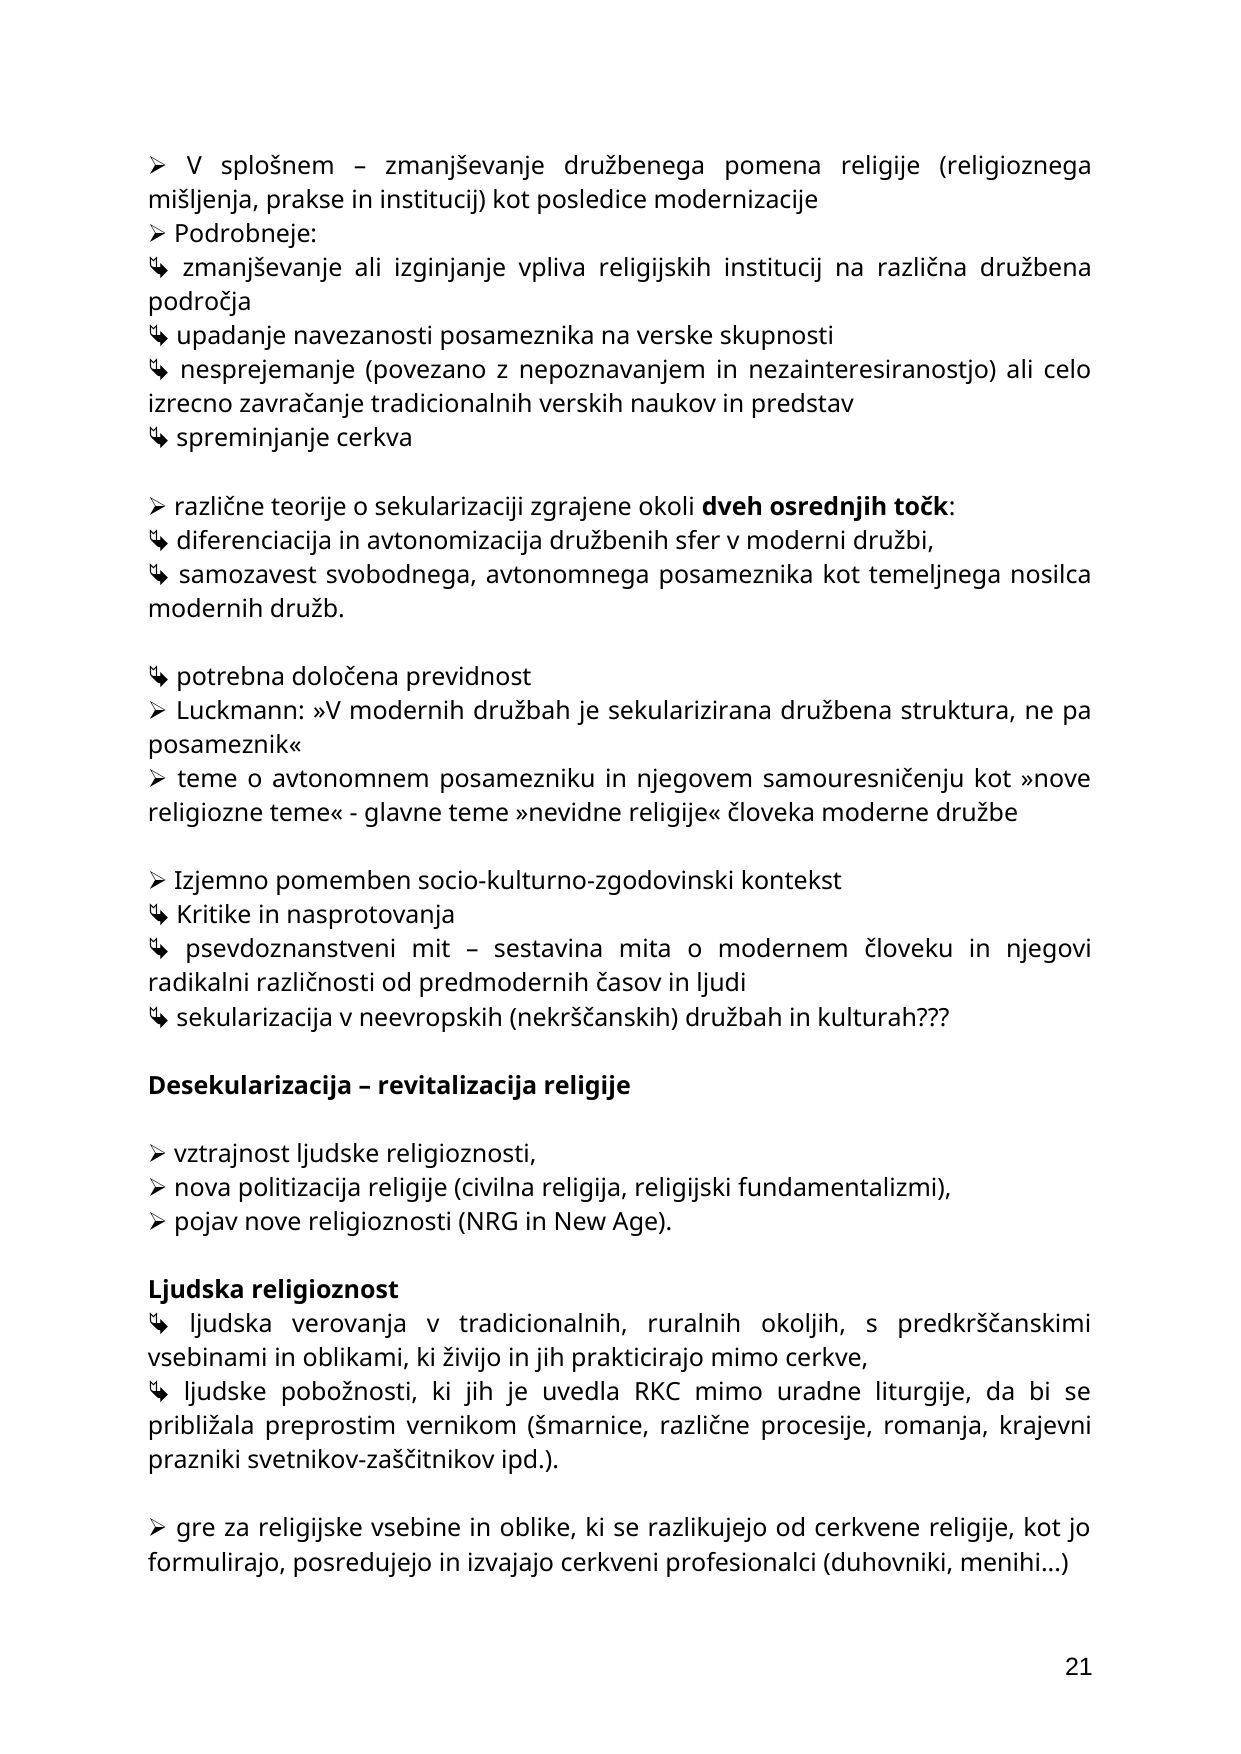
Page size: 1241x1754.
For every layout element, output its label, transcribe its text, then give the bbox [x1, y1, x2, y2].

text  diferenciacija in avtonomizacija družbenih sfer v moderni družbi, [148, 522, 1093, 556]
text  psevdoznanstveni mit – sestavina mita o modernem človeku in njegovi radikalni različnosti od predmodernih časov in ljudi [148, 931, 1093, 999]
text  teme o avtonomnem posamezniku in njegovem samouresničenju kot »nove religiozne teme« - glavne teme »nevidne religije« človeka moderne družbe [148, 761, 1093, 829]
text  upadanje navezanosti posameznika na verske skupnosti [148, 318, 1093, 352]
text  samozavest svobodnega, avtonomnega posameznika kot temeljnega nosilca modernih družb. [148, 556, 1093, 624]
text  različne teorije o sekularizaciji zgrajene okoli dveh osrednjih točk: [148, 488, 1093, 522]
text  Podrobneje: [148, 216, 1093, 250]
text  vztrajnost ljudske religioznosti, [148, 1135, 1093, 1169]
text  ljudske pobožnosti, ki jih je uvedla RKC mimo uradne liturgije, da bi se približala preprostim vernikom (šmarnice, različne procesije, romanja, krajevni prazniki svetnikov-zaščitnikov ipd.). [148, 1374, 1093, 1476]
text  zmanjševanje ali izginjanje vpliva religijskih institucij na različna družbena področja [148, 250, 1093, 318]
text  Izjemno pomemben socio-kulturno-zgodovinski kontekst [148, 863, 1093, 897]
text  sekularizacija v neevropskih (nekrščanskih) družbah in kulturah??? [148, 999, 1093, 1033]
text Ljudska religioznost [148, 1272, 1093, 1306]
text  nova politizacija religije (civilna religija, religijski fundamentalizmi), [148, 1169, 1093, 1203]
text  gre za religijske vsebine in oblike, ki se razlikujejo od cerkvene religije, kot jo formulirajo, posredujejo in izvajajo cerkveni profesionalci (duhovniki, menihi...) [148, 1510, 1093, 1578]
text  nesprejemanje (povezano z nepoznavanjem in nezainteresiranostjo) ali celo izrecno zavračanje tradicionalnih verskih naukov in predstav [148, 352, 1093, 420]
text  pojav nove religioznosti (NRG in New Age). [148, 1203, 1093, 1238]
text  potrebna določena previdnost [148, 658, 1093, 693]
text Desekularizacija – revitalizacija religije [148, 1067, 1093, 1101]
text  ljudska verovanja v tradicionalnih, ruralnih okoljih, s predkrščanskimi vsebinami in oblikami, ki živijo in jih prakticirajo mimo cerkve, [148, 1306, 1093, 1374]
text  V splošnem – zmanjševanje družbenega pomena religije (religioznega mišljenja, prakse in institucij) kot posledice modernizacije [148, 148, 1093, 216]
text  spreminjanje cerkva [148, 420, 1093, 454]
text  Luckmann: »V modernih družbah je sekularizirana družbena struktura, ne pa posameznik« [148, 693, 1093, 761]
text  Kritike in nasprotovanja [148, 897, 1093, 931]
